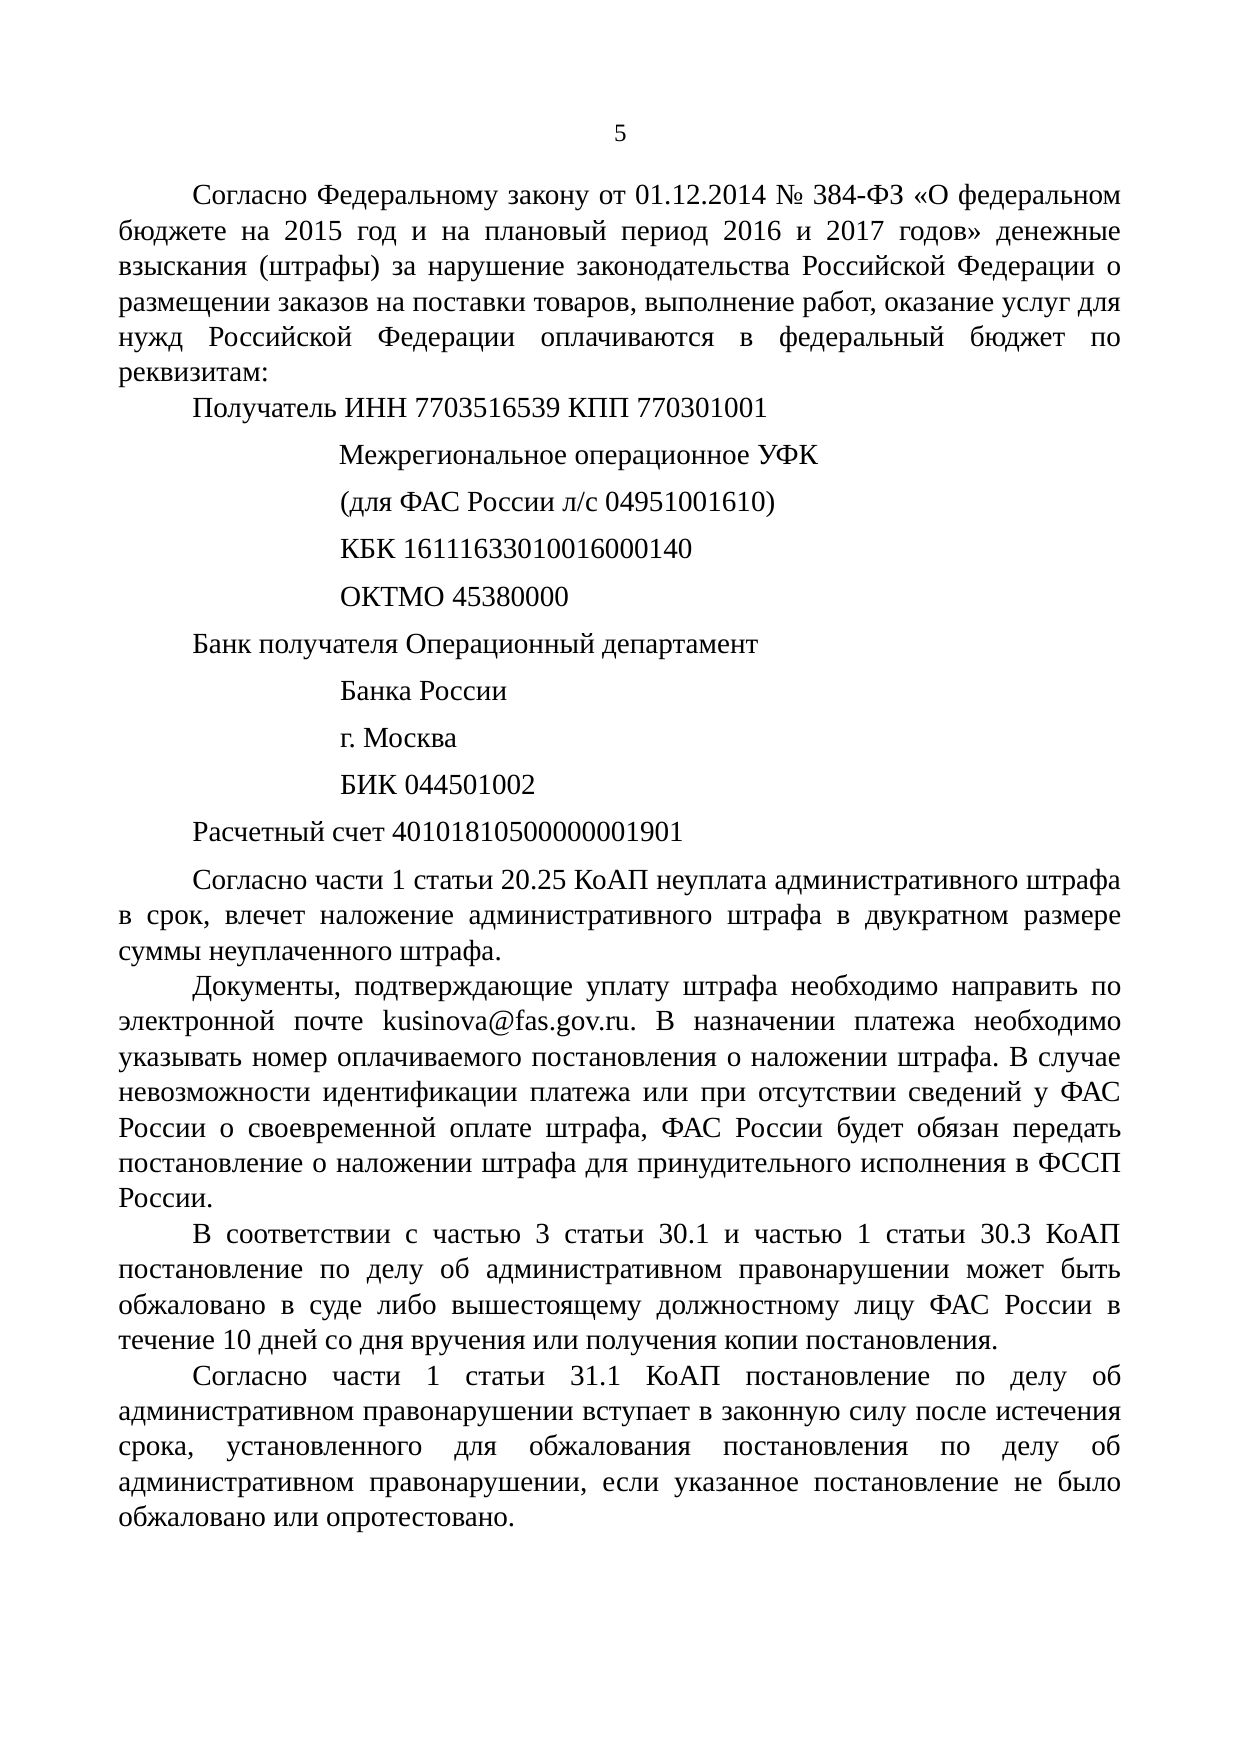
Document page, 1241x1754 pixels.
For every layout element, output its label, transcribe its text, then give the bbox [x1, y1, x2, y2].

text Согласно Федеральному закону от 01.12.2014 № 384-ФЗ «О федеральном бюджете на 2015 год и на плановый период 2016 и 2017 годов» денежные взыскания (штрафы) за нарушение законодательства Российской Федерации о размещении заказов на поставки товаров, выполнение работ, оказание услуг для нужд Российской Федерации оплачиваются в федеральный бюджет по реквизитам: [118, 176, 1122, 389]
text (для ФАС России л/с 04951001610) [118, 483, 1122, 519]
text Согласно части 1 статьи 20.25 КоАП неуплата административного штрафа в срок, влечет наложение административного штрафа в двукратном размере суммы неуплаченного штрафа. [118, 861, 1122, 967]
text БИК 044501002 [118, 766, 1122, 802]
text г. Москва [118, 719, 1122, 754]
text ОКТМО 45380000 [118, 578, 1122, 613]
text Межрегиональное операционное УФК [118, 436, 1122, 471]
text Банка России [118, 672, 1122, 707]
text Банк получателя Операционный департамент [118, 625, 1122, 660]
text КБК 16111633010016000140 [118, 530, 1122, 566]
text Получатель ИНН 7703516539 КПП 770301001 [118, 389, 1122, 424]
text Документы, подтверждающие уплату штрафа необходимо направить по электронной почте kusinova@fas.gov.ru. В назначении платежа необходимо указывать номер оплачиваемого постановления о наложении штрафа. В случае невозможности идентификации платежа или при отсутствии сведений у ФАС России о своевременной оплате штрафа, ФАС России будет обязан передать постановление о наложении штрафа для принудительного исполнения в ФССП России. [118, 967, 1122, 1215]
text Расчетный счет 40101810500000001901 [118, 813, 1122, 849]
text В соответствии с частью 3 статьи 30.1 и частью 1 статьи 30.3 КоАП постановление по делу об административном правонарушении может быть обжаловано в суде либо вышестоящему должностному лицу ФАС России в течение 10 дней со дня вручения или получения копии постановления. [118, 1215, 1122, 1357]
text Согласно части 1 статьи 31.1 КоАП постановление по делу об административном правонарушении вступает в законную силу после истечения срока, установленного для обжалования постановления по делу об административном правонарушении, если указанное постановление не было обжаловано или опротестовано. [118, 1357, 1122, 1534]
